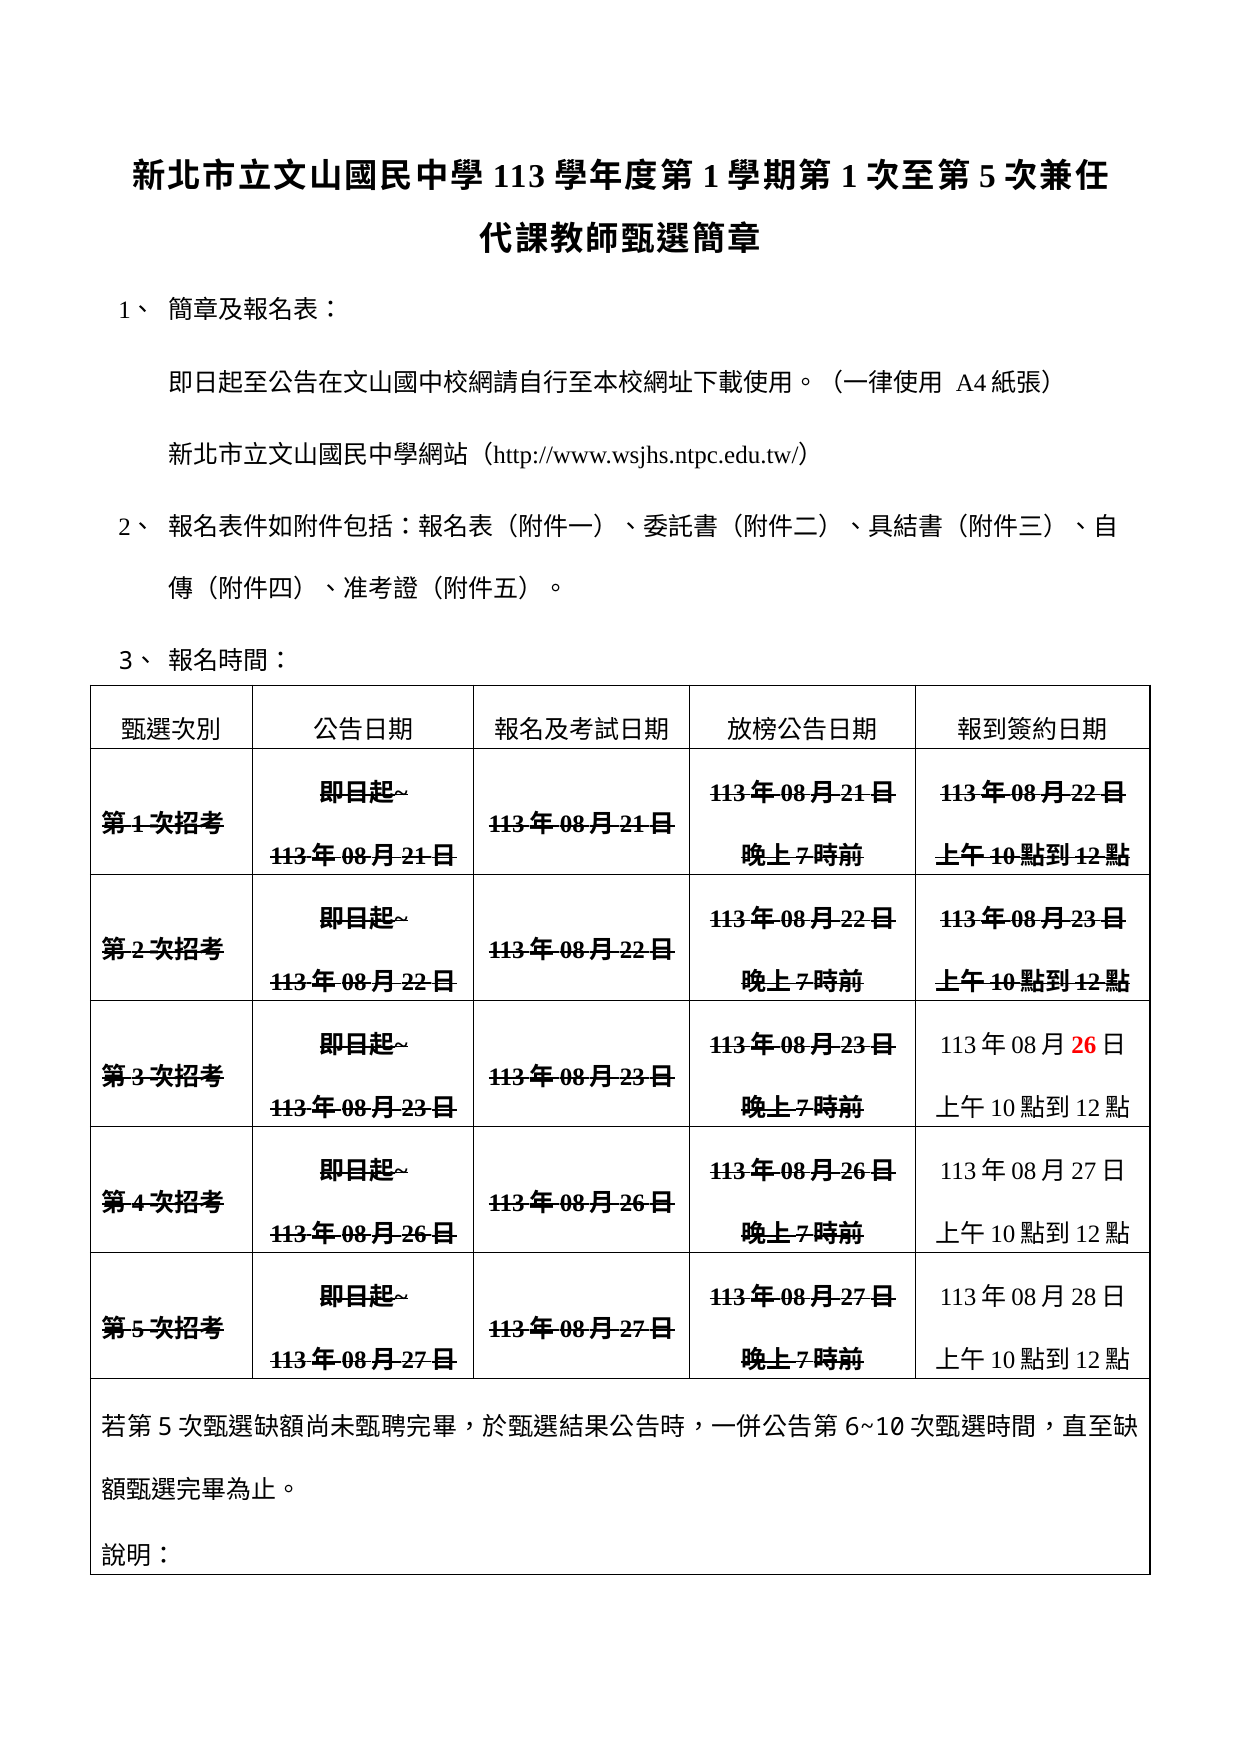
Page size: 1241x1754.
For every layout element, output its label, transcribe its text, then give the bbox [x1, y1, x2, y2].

table_cell 113年08月23日晚上7時前 [690, 1001, 915, 1126]
table_cell 即日起~ 113年08月21日 [253, 749, 473, 874]
table_cell 113年08月28日 上午10點到12點 [916, 1253, 1149, 1378]
table_header 報到簽約日期 [916, 686, 1149, 748]
text 新北市立文山國民中學113學年度第1學期第1次至第5次兼任代課教師甄選簡章 [118, 132, 1122, 257]
table_header 公告日期 [253, 686, 473, 748]
table_cell 即日起~ 113年08月27日 [253, 1253, 473, 1378]
table_cell 第2次招考 [91, 875, 252, 1000]
table_cell 第5次招考 [91, 1253, 252, 1378]
table_cell 113年08月22日 晚上7時前 [690, 875, 915, 1000]
table_cell 即日起~ 113年08月23日 [253, 1001, 473, 1126]
table_header 甄選次別 [91, 686, 252, 748]
table_cell 即日起~ 113年08月26日 [253, 1127, 473, 1252]
table_cell 113年08月26日 [474, 1127, 689, 1252]
table_header 報名及考試日期 [474, 686, 689, 748]
table_cell 113年08月22日 上午10點到12點 [916, 749, 1149, 874]
table_cell 第3次招考 [91, 1001, 252, 1126]
text 新北市立文山國民中學網站（http://www.wsjhs.ntpc.edu.tw/） [118, 411, 1122, 473]
table_cell 113年08月27日 上午10點到12點 [916, 1127, 1149, 1252]
table_cell 113年08月27日晚上7時前 [690, 1253, 915, 1378]
table_cell 113年08月26日 上午10點到12點 [916, 1001, 1149, 1126]
table_cell 113年08月21日 [474, 749, 689, 874]
table_cell 113年08月23日 上午10點到12點 [916, 875, 1149, 1000]
table_cell 113年08月23日 [474, 1001, 689, 1126]
list 報名表件如附件包括：報名表（附件一）、委託書（附件二）、具結書（附件三）、自傳（附件四）、准考證（附件五）。 [118, 483, 1122, 608]
list 報名時間： [118, 617, 1122, 680]
table_cell 第1次招考 [91, 749, 252, 874]
table_cell 113年08月21日 晚上7時前 [690, 749, 915, 874]
list 簡章及報名表： [118, 266, 1122, 329]
text 即日起至公告在文山國中校網請自行至本校網址下載使用。（一律使用 A4紙張） [118, 338, 1122, 401]
table_cell 若第5次甄選缺額尚未甄聘完畢，於甄選結果公告時，一併公告第6~10次甄選時間，直至缺額甄選完畢為止。 說明： [91, 1379, 1149, 1574]
table_cell 第4次招考 [91, 1127, 252, 1252]
table_cell 即日起~ 113年08月22日 [253, 875, 473, 1000]
table_cell 113年08月27日 [474, 1253, 689, 1378]
table_cell 113年08月22日 [474, 875, 689, 1000]
table_header 放榜公告日期 [690, 686, 915, 748]
table_cell 113年08月26日晚上7時前 [690, 1127, 915, 1252]
